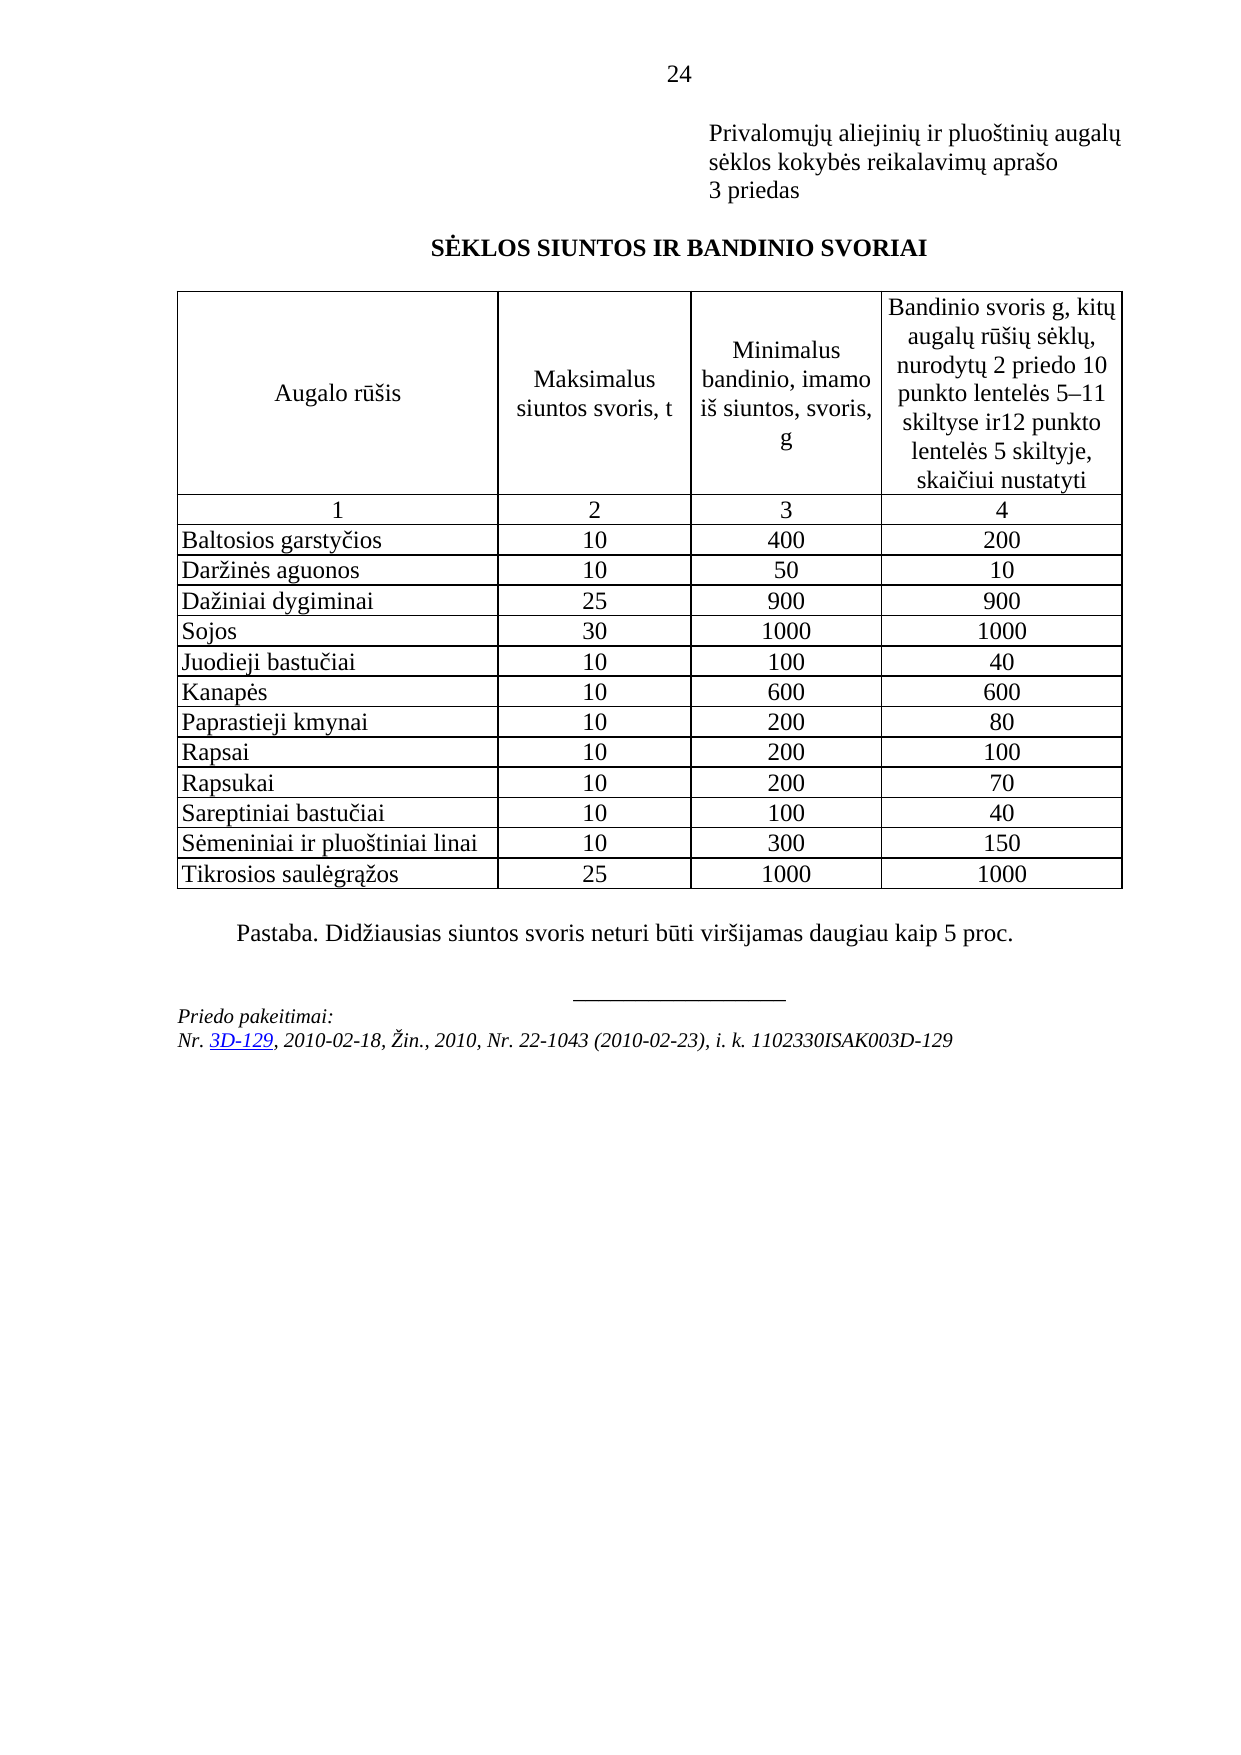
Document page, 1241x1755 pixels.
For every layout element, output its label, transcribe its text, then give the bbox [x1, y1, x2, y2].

table_cell Kanapės [178, 677, 497, 706]
table_cell 50 [692, 556, 881, 584]
text sėklos kokybės reikalavimų aprašo [177, 147, 1181, 176]
table_cell 4 [882, 495, 1121, 524]
table_cell 200 [692, 707, 881, 736]
table_cell 40 [882, 647, 1121, 675]
table_cell 10 [499, 525, 690, 554]
table_cell 10 [499, 828, 690, 857]
table_cell 10 [882, 556, 1121, 584]
table_cell 3 [692, 495, 881, 524]
text Privalomųjų aliejinių ir pluoštinių augalų [709, 118, 1181, 147]
table_cell 70 [882, 768, 1121, 797]
table_cell 25 [499, 586, 690, 615]
text 3 priedas [177, 176, 1181, 204]
text Pastaba. Didžiausias siuntos svoris neturi būti viršijamas daugiau kaip 5 proc. [177, 918, 1181, 947]
table_cell 900 [882, 586, 1121, 615]
table_cell 900 [692, 586, 881, 615]
table_cell 10 [499, 738, 690, 766]
table_cell Daržinės aguonos [178, 556, 497, 584]
table_cell Sareptiniai bastučiai [178, 798, 497, 827]
table_cell 10 [499, 647, 690, 675]
table_cell Rapsukai [178, 768, 497, 797]
table_cell 1 [178, 495, 497, 524]
table_cell 80 [882, 707, 1121, 736]
table_cell Baltosios garstyčios [178, 525, 497, 554]
table_cell 600 [882, 677, 1121, 706]
table_cell 1000 [882, 616, 1121, 645]
table_header Maksimalus siuntos svoris, t [499, 292, 690, 493]
table_cell 600 [692, 677, 881, 706]
table_cell 200 [692, 768, 881, 797]
table_cell 2 [499, 495, 690, 524]
table_cell 30 [499, 616, 690, 645]
table_cell 40 [882, 798, 1121, 827]
table_cell 100 [692, 798, 881, 827]
text SĖKLOS SIUNTOS IR BANDINIO SVORIAI [177, 233, 1181, 262]
table_cell 10 [499, 556, 690, 584]
table_cell Juodieji bastučiai [178, 647, 497, 675]
table_cell 10 [499, 798, 690, 827]
table_cell 400 [692, 525, 881, 554]
text Priedo pakeitimai: [177, 1004, 1181, 1028]
table_cell Sėmeniniai ir pluoštiniai linai [178, 828, 497, 857]
table_cell Sojos [178, 616, 497, 645]
table_header Augalo rūšis [178, 292, 497, 493]
table_cell 1000 [692, 616, 881, 645]
text Nr. 3D-129, 2010-02-18, Žin., 2010, Nr. 22-1043 (2010-02-23), i. k. 1102330ISAK003D-129 [177, 1028, 1181, 1052]
table_cell 25 [499, 859, 690, 887]
table_header Bandinio svoris g, kitų augalų rūšių sėklų, nurodytų 2 priedo 10 punkto lentelės 5–11 skiltyse ir12 punkto lentelės 5 skiltyje, skaičiui nustatyti [882, 292, 1121, 493]
table_header Minimalus bandinio, imamo iš siuntos, svoris, g [692, 292, 881, 493]
table_cell 100 [882, 738, 1121, 766]
table_cell 150 [882, 828, 1121, 857]
table_cell Tikrosios saulėgrąžos [178, 859, 497, 887]
table_cell 1000 [692, 859, 881, 887]
table_cell 10 [499, 707, 690, 736]
table_cell 1000 [882, 859, 1121, 887]
text _________________ [177, 975, 1181, 1004]
table_cell 100 [692, 647, 881, 675]
table_cell 200 [692, 738, 881, 766]
table_cell 10 [499, 768, 690, 797]
table_cell Rapsai [178, 738, 497, 766]
table_cell 300 [692, 828, 881, 857]
table_cell 200 [882, 525, 1121, 554]
table_cell 10 [499, 677, 690, 706]
table_cell Paprastieji kmynai [178, 707, 497, 736]
table_cell Dažiniai dygiminai [178, 586, 497, 615]
